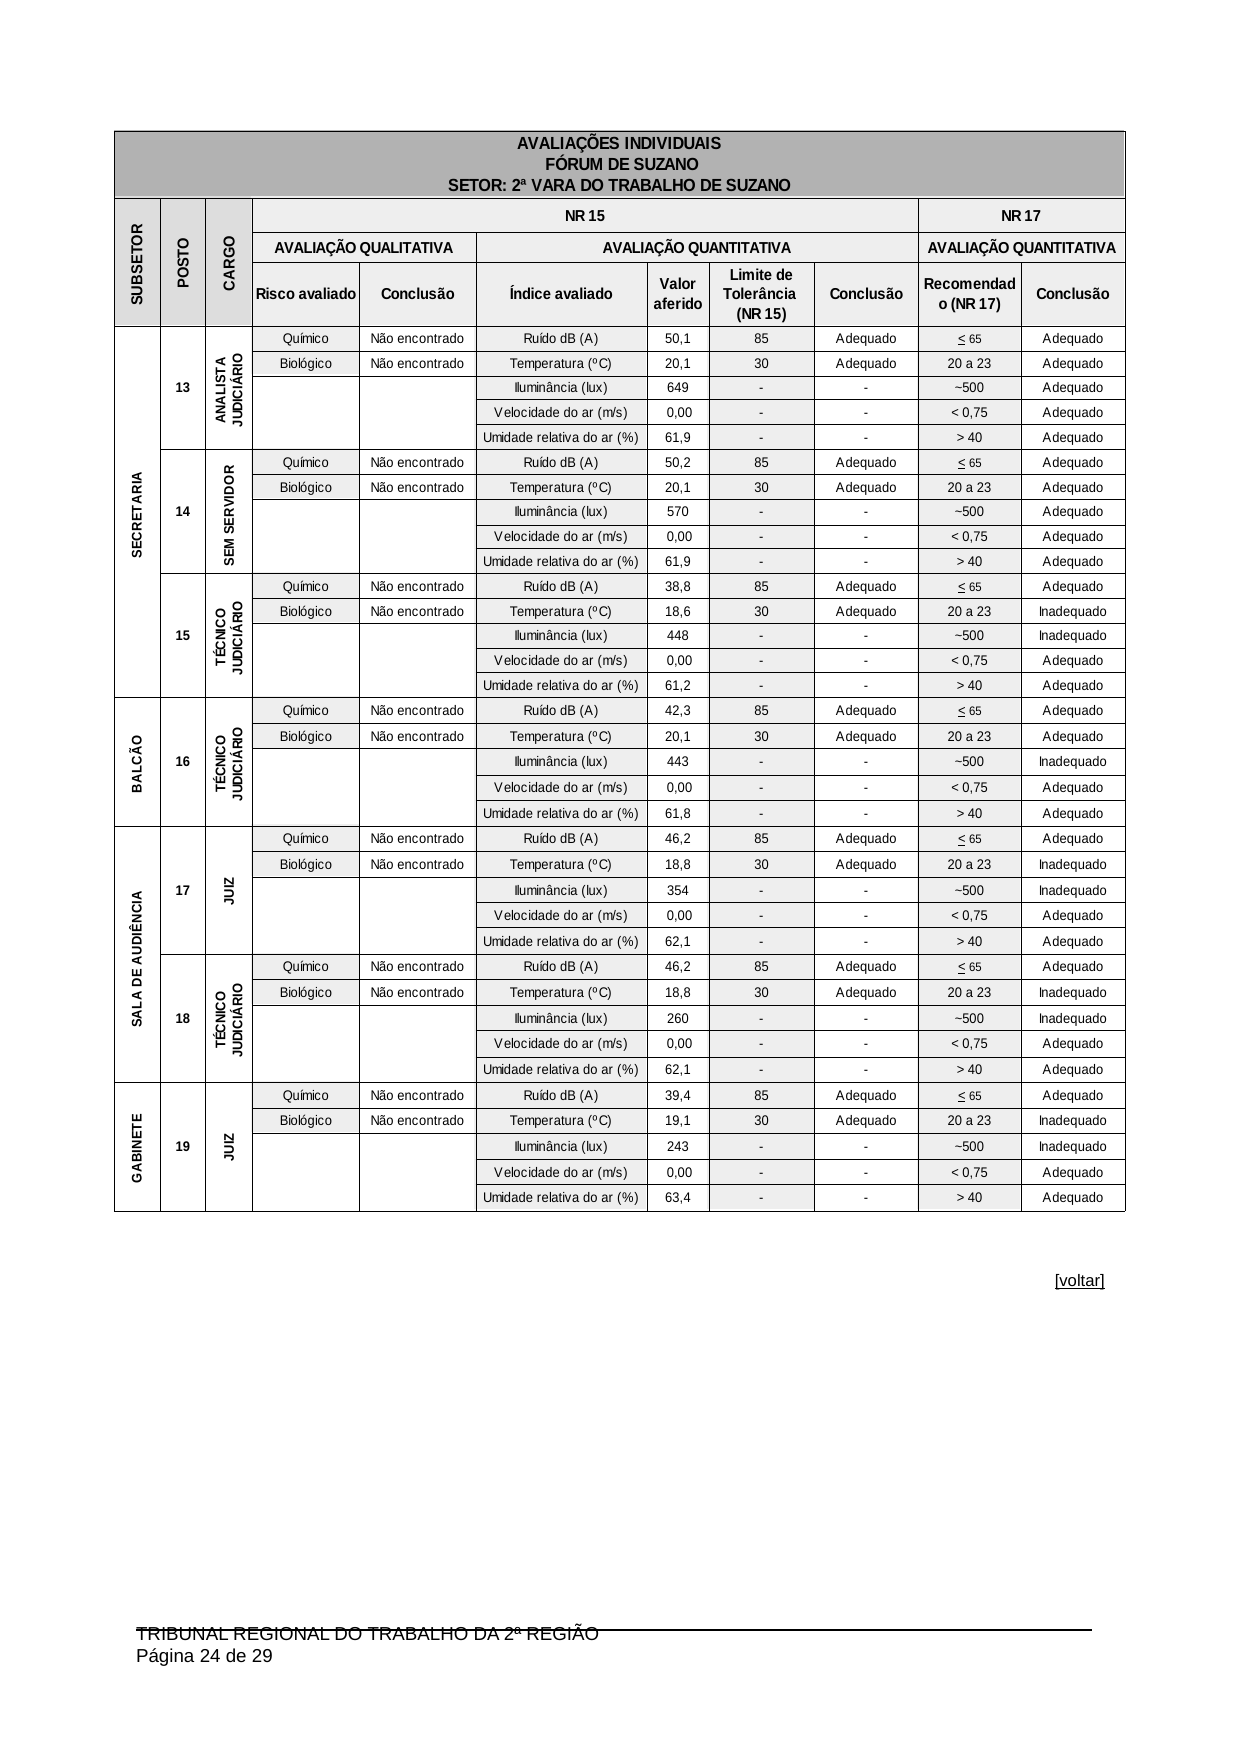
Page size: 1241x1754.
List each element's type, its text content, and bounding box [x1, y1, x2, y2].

text [voltar] [136, 1271, 1104, 1290]
